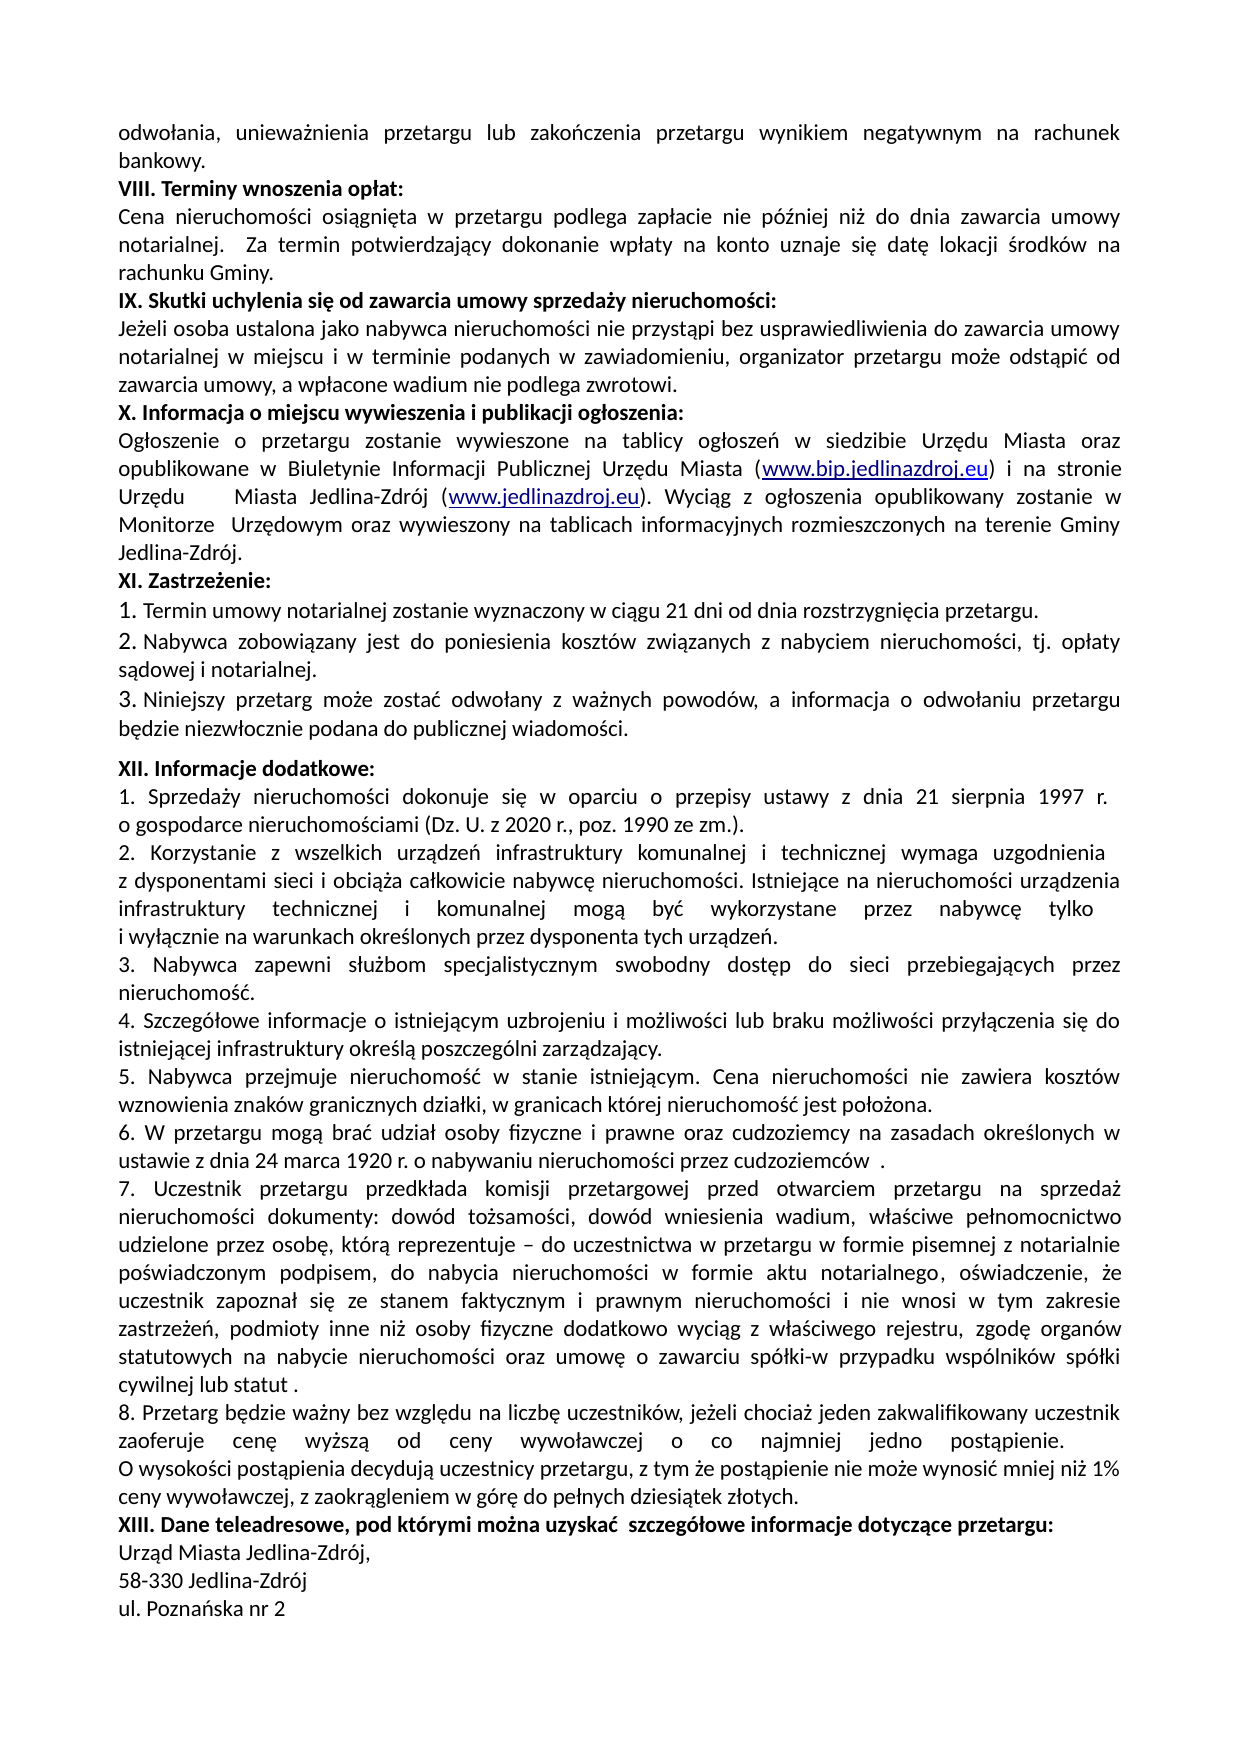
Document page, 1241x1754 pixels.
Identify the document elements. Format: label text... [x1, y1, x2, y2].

text Cena nieruchomości osiągnięta w przetargu podlega zapłacie nie później niż do dnia zawarcia umowy notarialnej. Za termin potwierdzający dokonanie wpłaty na konto uznaje się datę lokacji środków na rachunku Gminy. [118, 202, 1122, 286]
text XIII. Dane teleadresowe, pod którymi można uzyskać szczegółowe informacje dotyczące przetargu: [118, 1510, 1122, 1538]
text 1. Sprzedaży nieruchomości dokonuje się w oparciu o przepisy ustawy z dnia 21 sierpnia 1997 r. o gospodarce nieruchomościami (Dz. U. z 2020 r., poz. 1990 ze zm.). [118, 782, 1122, 838]
text 58-330 Jedlina-Zdrój [118, 1566, 1122, 1594]
text X. Informacja o miejscu wywieszenia i publikacji ogłoszenia: [118, 398, 1122, 426]
text 8. Przetarg będzie ważny bez względu na liczbę uczestników, jeżeli chociaż jeden zakwalifikowany uczestnik zaoferuje cenę wyższą od ceny wywoławczej o co najmniej jedno postąpienie. O wysokości postąpienia decydują uczestnicy przetargu, z tym że postąpienie nie może wynosić mniej niż 1% ceny wywoławczej, z zaokrągleniem w górę do pełnych dziesiątek złotych. [118, 1398, 1122, 1510]
text XII. Informacje dodatkowe: [118, 754, 1122, 782]
text 6. W przetargu mogą brać udział osoby fizyczne i prawne oraz cudzoziemcy na zasadach określonych w ustawie z dnia 24 marca 1920 r. o nabywaniu nieruchomości przez cudzoziemców . [118, 1118, 1122, 1174]
text 3. Nabywca zapewni służbom specjalistycznym swobodny dostęp do sieci przebiegających przez nieruchomość. [118, 950, 1122, 1006]
text Urząd Miasta Jedlina-Zdrój, [118, 1538, 1122, 1566]
text XI. Zastrzeżenie: [118, 566, 1122, 594]
text odwołania, unieważnienia przetargu lub zakończenia przetargu wynikiem negatywnym na rachunek bankowy. [118, 118, 1122, 174]
text VIII. Terminy wnoszenia opłat: [118, 174, 1122, 202]
text 2. Korzystanie z wszelkich urządzeń infrastruktury komunalnej i technicznej wymaga uzgodnienia z dysponentami sieci i obciąża całkowicie nabywcę nieruchomości. Istniejące na nieruchomości urządzenia infrastruktury technicznej i komunalnej mogą być wykorzystane przez nabywcę tylko i wyłącznie na warunkach określonych przez dysponenta tych urządzeń. [118, 838, 1122, 950]
list Termin umowy notarialnej zostanie wyznaczony w ciągu 21 dni od dnia rozstrzygnięcia przetargu. [118, 594, 1122, 625]
text 7. Uczestnik przetargu przedkłada komisji przetargowej przed otwarciem przetargu na sprzedaż nieruchomości dokumenty: dowód tożsamości, dowód wniesienia wadium, właściwe pełnomocnictwo udzielone przez osobę, którą reprezentuje – do uczestnictwa w przetargu w formie pisemnej z notarialnie poświadczonym podpisem, do nabycia nieruchomości w formie aktu notarialnego, oświadczenie, że uczestnik zapoznał się ze stanem faktycznym i prawnym nieruchomości i nie wnosi w tym zakresie zastrzeżeń, podmioty inne niż osoby fizyczne dodatkowo wyciąg z właściwego rejestru, zgodę organów statutowych na nabycie nieruchomości oraz umowę o zawarciu spółki-w przypadku wspólników spółki cywilnej lub statut . [118, 1174, 1122, 1398]
text Ogłoszenie o przetargu zostanie wywieszone na tablicy ogłoszeń w siedzibie Urzędu Miasta oraz opublikowane w Biuletynie Informacji Publicznej Urzędu Miasta (www.bip.jedlinazdroj.eu) i na stronie Urzędu Miasta Jedlina-Zdrój (www.jedlinazdroj.eu). Wyciąg z ogłoszenia opublikowany zostanie w Monitorze Urzędowym oraz wywieszony na tablicach informacyjnych rozmieszczonych na terenie Gminy Jedlina-Zdrój. [118, 426, 1122, 566]
text Jeżeli osoba ustalona jako nabywca nieruchomości nie przystąpi bez usprawiedliwienia do zawarcia umowy notarialnej w miejscu i w terminie podanych w zawiadomieniu, organizator przetargu może odstąpić od zawarcia umowy, a wpłacone wadium nie podlega zwrotowi. [118, 314, 1122, 398]
text ul. Poznańska nr 2 [118, 1594, 1122, 1622]
text 4. Szczegółowe informacje o istniejącym uzbrojeniu i możliwości lub braku możliwości przyłączenia się do istniejącej infrastruktury określą poszczególni zarządzający. [118, 1006, 1122, 1062]
list Nabywca zobowiązany jest do poniesienia kosztów związanych z nabyciem nieruchomości, tj. opłaty sądowej i notarialnej. [118, 625, 1122, 683]
text IX. Skutki uchylenia się od zawarcia umowy sprzedaży nieruchomości: [118, 286, 1122, 314]
text 5. Nabywca przejmuje nieruchomość w stanie istniejącym. Cena nieruchomości nie zawiera kosztów wznowienia znaków granicznych działki, w granicach której nieruchomość jest położona. [118, 1062, 1122, 1118]
list Niniejszy przetarg może zostać odwołany z ważnych powodów, a informacja o odwołaniu przetargu będzie niezwłocznie podana do publicznej wiadomości. [118, 683, 1122, 742]
